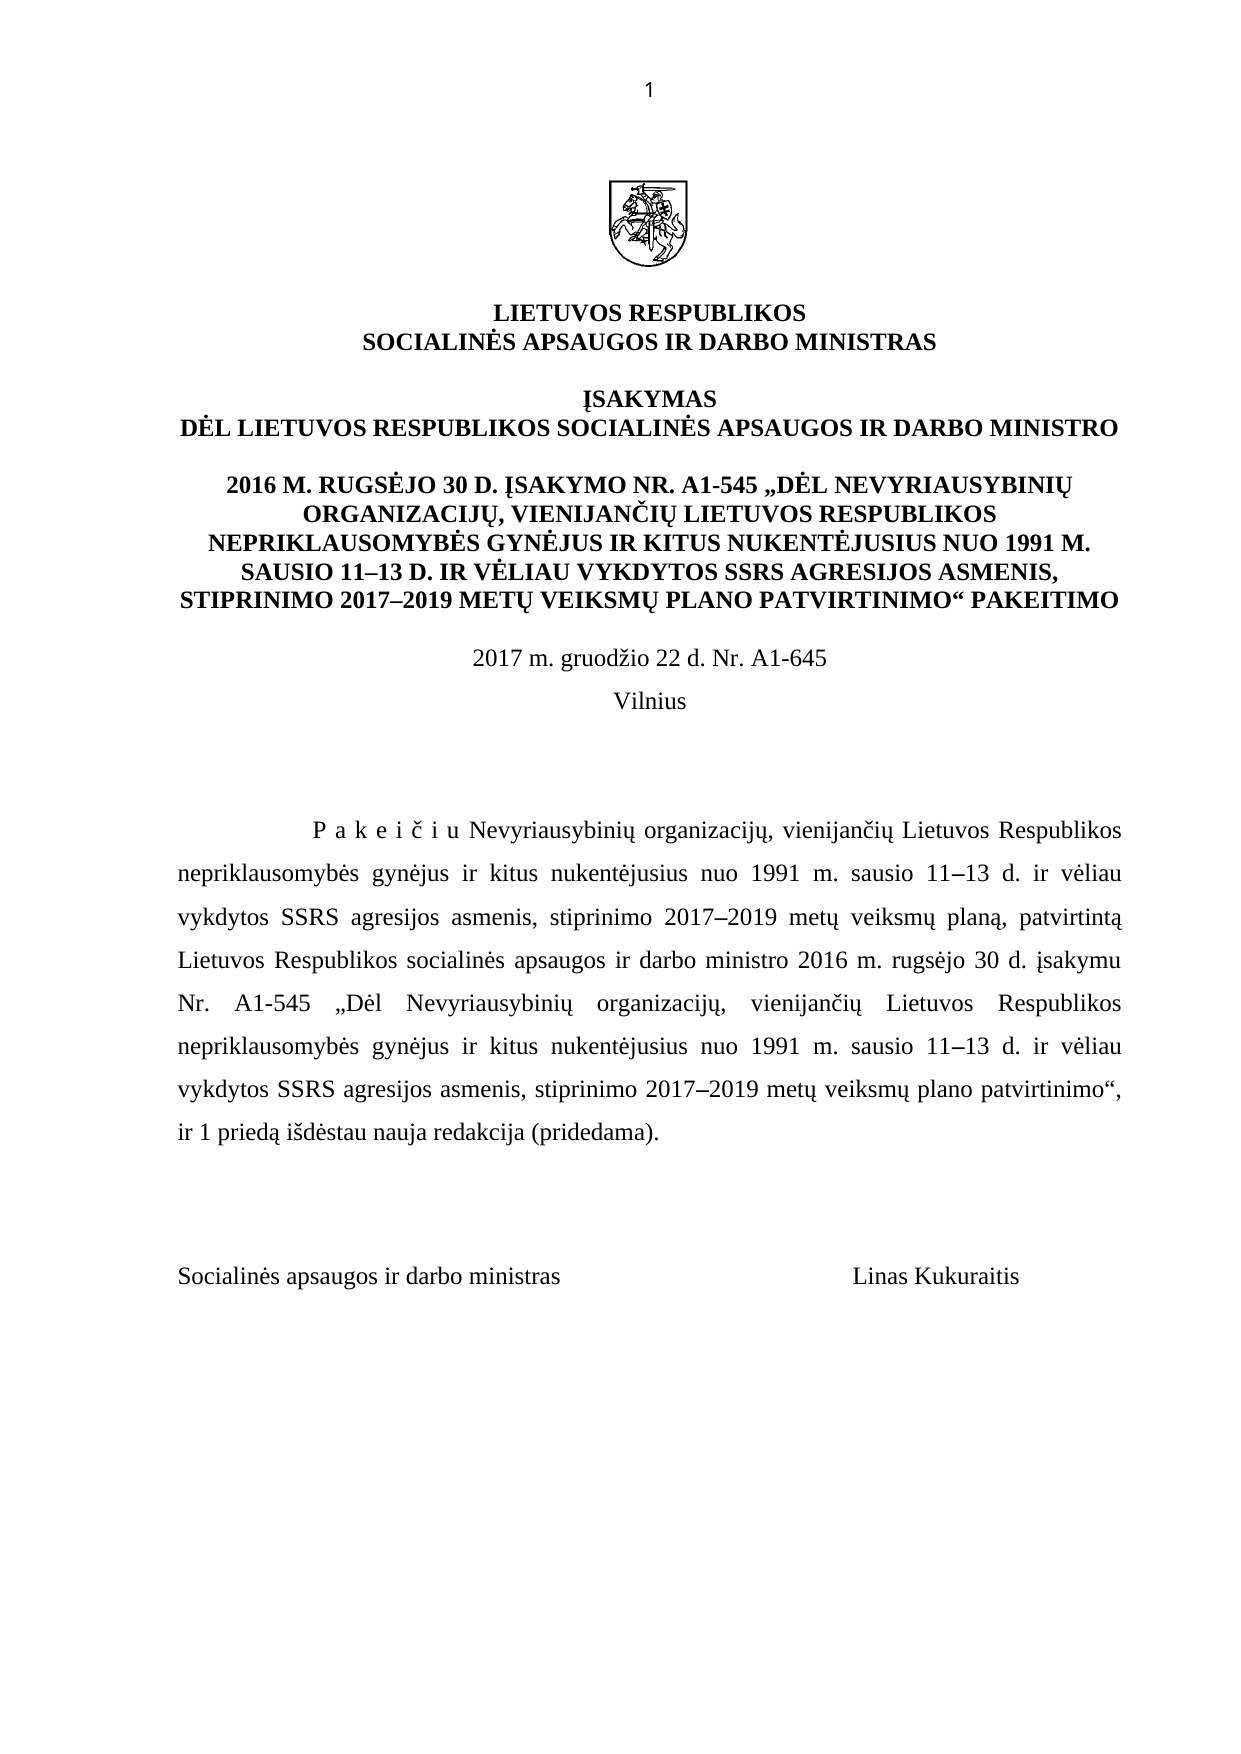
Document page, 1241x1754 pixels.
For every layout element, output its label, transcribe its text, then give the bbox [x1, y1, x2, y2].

text P a k e i č i u Nevyriausybinių organizacijų, vienijančių Lietuvos Respublikos nepriklausomybės gynėjus ir kitus nukentėjusius nuo 1991 m. sausio 11–13 d. ir vėliau vykdytos SSRS agresijos asmenis, stiprinimo 2017–2019 metų veiksmų planą, patvirtintą Lietuvos Respublikos socialinės apsaugos ir darbo ministro 2016 m. rugsėjo 30 d. įsakymu Nr. A1-545 „Dėl Nevyriausybinių organizacijų, vienijančių Lietuvos Respublikos nepriklausomybės gynėjus ir kitus nukentėjusius nuo 1991 m. sausio 11–13 d. ir vėliau vykdytos SSRS agresijos asmenis, stiprinimo 2017–2019 metų veiksmų plano patvirtinimo“, ir 1 priedą išdėstau nauja redakcija (pridedama). [177, 815, 1122, 1146]
text Socialinės apsaugos ir darbo ministras Linas Kukuraitis [177, 1261, 1122, 1290]
text SOCIALINĖS APSAUGOS IR DARBO MINISTRAS [177, 327, 1122, 355]
text ĮSAKYMAS [177, 384, 1122, 413]
text 2017 m. gruodžio 22 d. Nr. A1-645 [177, 643, 1122, 672]
text LIETUVOS RESPUBLIKOS [177, 298, 1122, 327]
text DĖL LIETUVOS RESPUBLIKOS SOCIALINĖS APSAUGOS IR DARBO MINISTRO 2016 M. RUGSĖJO 30 D. ĮSAKYMO NR. A1-545 „DĖL NEVYRIAUSYBINIŲ ORGANIZACIJŲ, VIENIJANČIŲ LIETUVOS RESPUBLIKOS NEPRIKLAUSOMYBĖS GYNĖJUS IR KITUS NUKENTĖJUSIUS NUO 1991 M. SAUSIO 11–13 D. IR VĖLIAU VYKDYTOS SSRS AGRESIJOS ASMENIS, STIPRINIMO 2017–2019 METŲ VEIKSMŲ PLANO PATVIRTINIMO“ PAKEITIMO [177, 413, 1122, 614]
text Vilnius [177, 686, 1122, 715]
